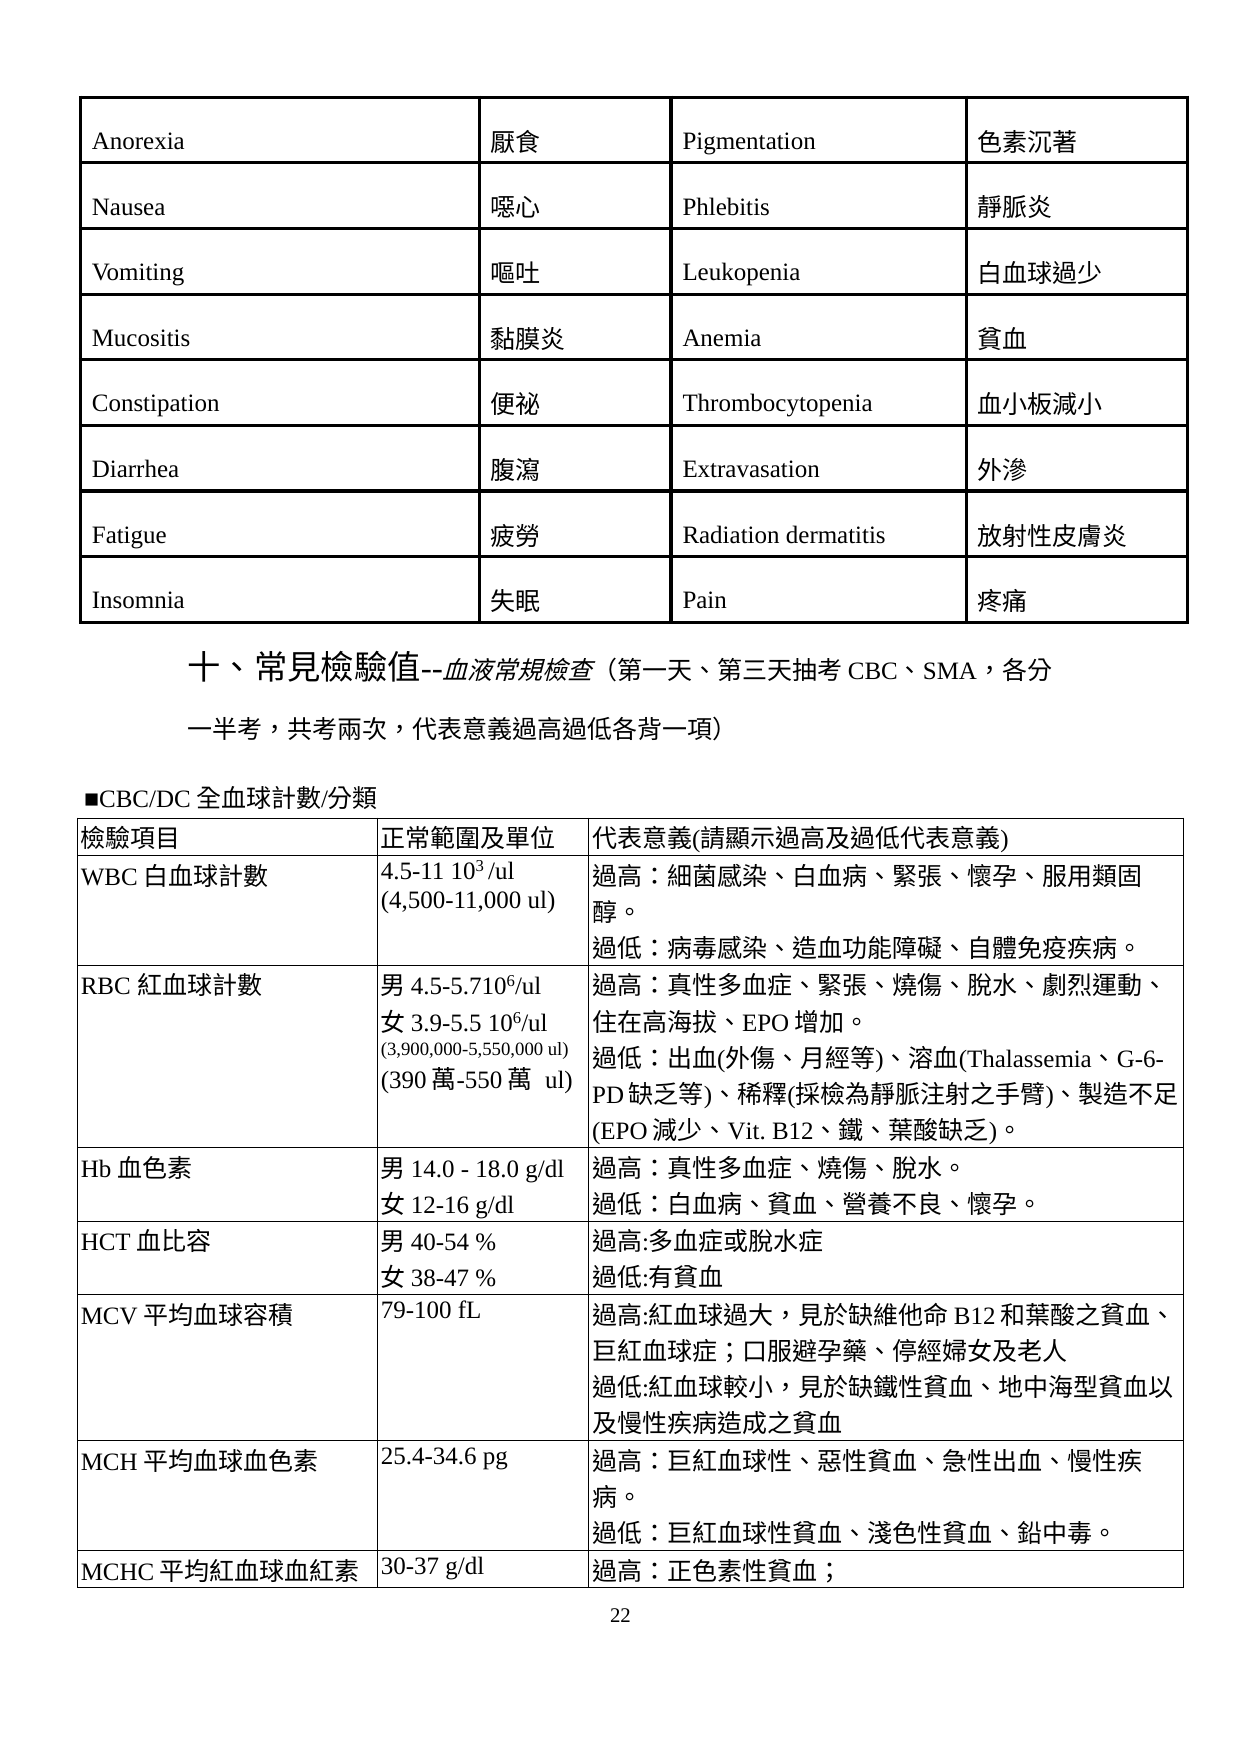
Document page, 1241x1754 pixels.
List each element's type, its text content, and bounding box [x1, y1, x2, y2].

table_header 代表意義(請顯示過高及過低代表意義) [589, 819, 1183, 855]
table_cell Thrombocytopenia [673, 361, 965, 424]
table_cell 男4.5-5.7106/ul 女3.9-5.5 106/ul (3,900,000-5,550,000 ul) (390萬-550萬 ul) [378, 966, 588, 1147]
table_cell 過高:多血症或脫水症 過低:有貧血 [589, 1222, 1183, 1294]
table_cell 男40-54 % 女38-47 % [378, 1222, 588, 1294]
table_cell Anemia [673, 296, 965, 358]
table_cell 疲勞 [481, 493, 669, 555]
table_cell 失眠 [481, 558, 669, 621]
table_cell Radiation dermatitis [673, 493, 965, 555]
table_cell 4.5-11 103 /ul (4,500-11,000 ul) [378, 856, 588, 965]
table_cell MCHC平均紅血球血紅素 [78, 1551, 377, 1587]
table_cell WBC 白血球計數 [78, 856, 377, 965]
table_cell Constipation [82, 361, 478, 424]
table_cell Hb 血色素 [78, 1148, 377, 1221]
table_header 正常範圍及單位 [378, 819, 588, 855]
table_cell Anorexia [82, 99, 478, 161]
table_cell HCT 血比容 [78, 1222, 377, 1294]
table_cell 男14.0 - 18.0 g/dl 女12-16 g/dl [378, 1148, 588, 1221]
table_cell Vomiting [82, 230, 478, 292]
table_cell 疼痛 [968, 558, 1186, 621]
text ■CBC/DC全血球計數/分類 [84, 755, 1053, 817]
table_cell RBC 紅血球計數 [78, 966, 377, 1147]
table_cell 過高：真性多血症、燒傷、脫水。 過低：白血病、貧血、營養不良、懷孕。 [589, 1148, 1183, 1221]
text 十、常見檢驗值--血液常規檢查（第一天、第三天抽考CBC、SMA，各分一半考，共考兩次，代表意義過高過低各背一項） [187, 624, 1053, 749]
table_cell 過高：細菌感染、白血病、緊張、懷孕、服用類固醇。 過低：病毒感染、造血功能障礙、自體免疫疾病。 [589, 856, 1183, 965]
table_cell 過高:紅血球過大，見於缺維他命B12和葉酸之貧血、巨紅血球症；口服避孕藥、停經婦女及老人 過低:紅血球較小，見於缺鐵性貧血、地中海型貧血以及慢性疾病造成之貧血 [589, 1295, 1183, 1440]
table_cell 過高：真性多血症、緊張、燒傷、脫水、劇烈運動、住在高海拔、EPO增加。 過低：出血(外傷、月經等)、溶血(Thalassemia、G-6-PD缺乏等)、稀釋(採檢為靜脈注射之手臂)、製造不足(EPO減少、Vit. B12、鐵、葉酸缺乏)。 [589, 966, 1183, 1147]
table_cell 便祕 [481, 361, 669, 424]
table_cell 黏膜炎 [481, 296, 669, 358]
table_cell 過高：正色素性貧血； [589, 1551, 1183, 1587]
table_cell Pain [673, 558, 965, 621]
table_cell 色素沉著 [968, 99, 1186, 161]
table_cell Insomnia [82, 558, 478, 621]
table_cell MCV 平均血球容積 [78, 1295, 377, 1440]
table_cell 25.4-34.6 pg [378, 1441, 588, 1550]
table_cell 貧血 [968, 296, 1186, 358]
table_cell 血小板減小 [968, 361, 1186, 424]
table_cell 嘔吐 [481, 230, 669, 292]
table_cell Fatigue [82, 493, 478, 555]
table_cell Mucositis [82, 296, 478, 358]
table_cell Pigmentation [673, 99, 965, 161]
table_cell MCH 平均血球血色素 [78, 1441, 377, 1550]
table_cell 79-100 fL [378, 1295, 588, 1440]
table_cell Extravasation [673, 427, 965, 489]
table_cell 過高：巨紅血球性、惡性貧血、急性出血、慢性疾病。 過低：巨紅血球性貧血、淺色性貧血、鉛中毒。 [589, 1441, 1183, 1550]
table_cell 30-37 g/dl [378, 1551, 588, 1587]
table_cell 厭食 [481, 99, 669, 161]
table_cell 靜脈炎 [968, 164, 1186, 227]
table_cell Leukopenia [673, 230, 965, 292]
table_header 檢驗項目 [78, 819, 377, 855]
table_cell 外滲 [968, 427, 1186, 489]
table_cell 放射性皮膚炎 [968, 493, 1186, 555]
table_cell Phlebitis [673, 164, 965, 227]
table_cell 白血球過少 [968, 230, 1186, 292]
table_cell Diarrhea [82, 427, 478, 489]
table_cell 腹瀉 [481, 427, 669, 489]
table_cell 噁心 [481, 164, 669, 227]
table_cell Nausea [82, 164, 478, 227]
